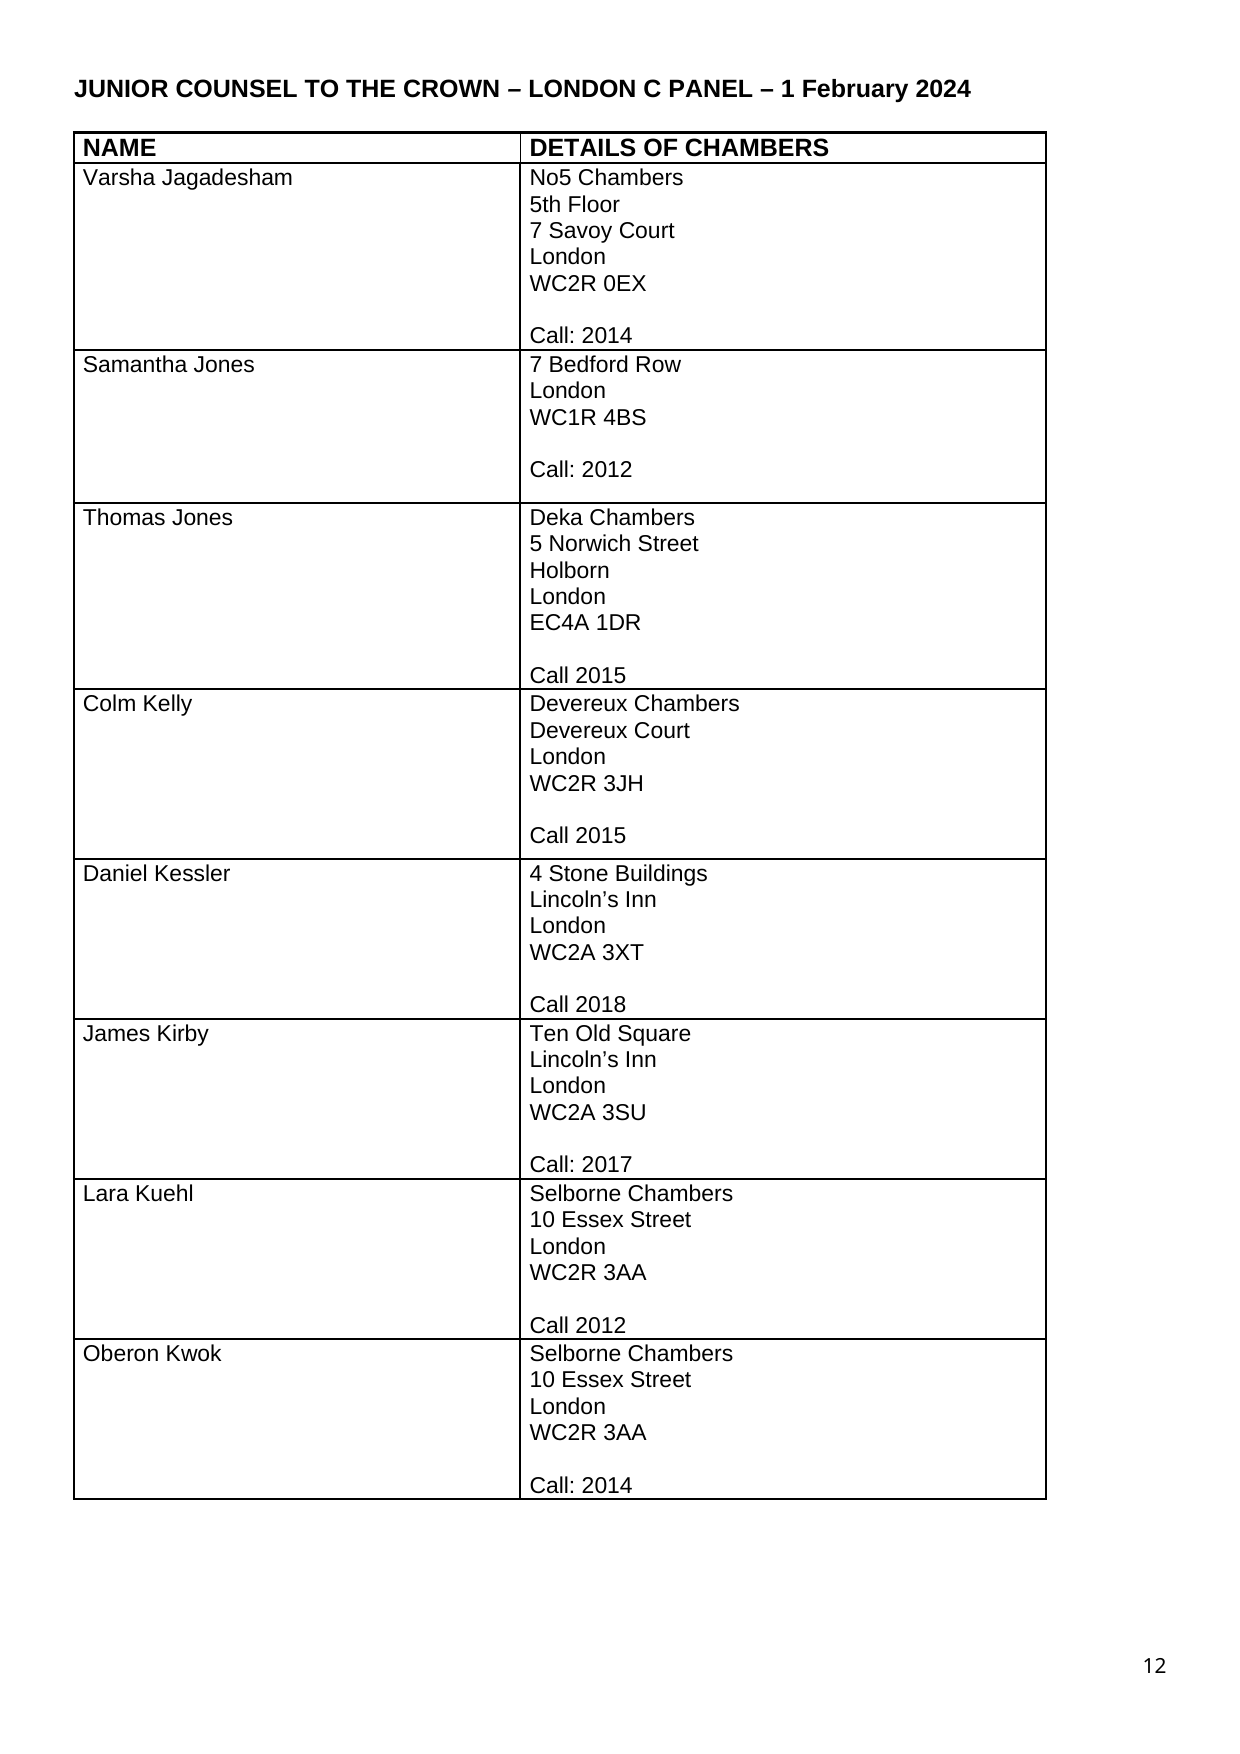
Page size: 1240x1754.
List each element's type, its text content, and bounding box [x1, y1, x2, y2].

table_cell Thomas Jones [75, 504, 519, 688]
table_header NAME [75, 134, 520, 162]
table_cell Selborne Chambers 10 Essex Street London WC2R 3AA Call 2012 [521, 1180, 1045, 1338]
table_cell James Kirby [75, 1020, 519, 1178]
table_cell Ten Old Square Lincoln’s Inn London WC2A 3SU Call: 2017 [521, 1020, 1045, 1178]
table_cell Devereux Chambers Devereux Court London WC2R 3JH Call 2015 [521, 690, 1045, 857]
table_cell Selborne Chambers 10 Essex Street London WC2R 3AA Call: 2014 [521, 1340, 1045, 1498]
table_cell Daniel Kessler [75, 860, 519, 1018]
table_cell 7 Bedford Row London WC1R 4BS Call: 2012 [521, 351, 1045, 502]
table_cell Varsha Jagadesham [75, 164, 519, 349]
table_cell Lara Kuehl [75, 1180, 519, 1338]
table_cell 4 Stone Buildings Lincoln’s Inn London WC2A 3XT Call 2018 [521, 860, 1045, 1018]
table_cell No5 Chambers 5th Floor 7 Savoy Court London WC2R 0EX Call: 2014 [521, 164, 1045, 349]
table_cell Samantha Jones [75, 351, 519, 502]
table_cell Deka Chambers 5 Norwich Street Holborn London EC4A 1DR Call 2015 [521, 504, 1045, 688]
table_cell Colm Kelly [75, 690, 519, 857]
table_header DETAILS OF CHAMBERS [521, 134, 1045, 162]
table_cell Oberon Kwok [75, 1340, 519, 1498]
